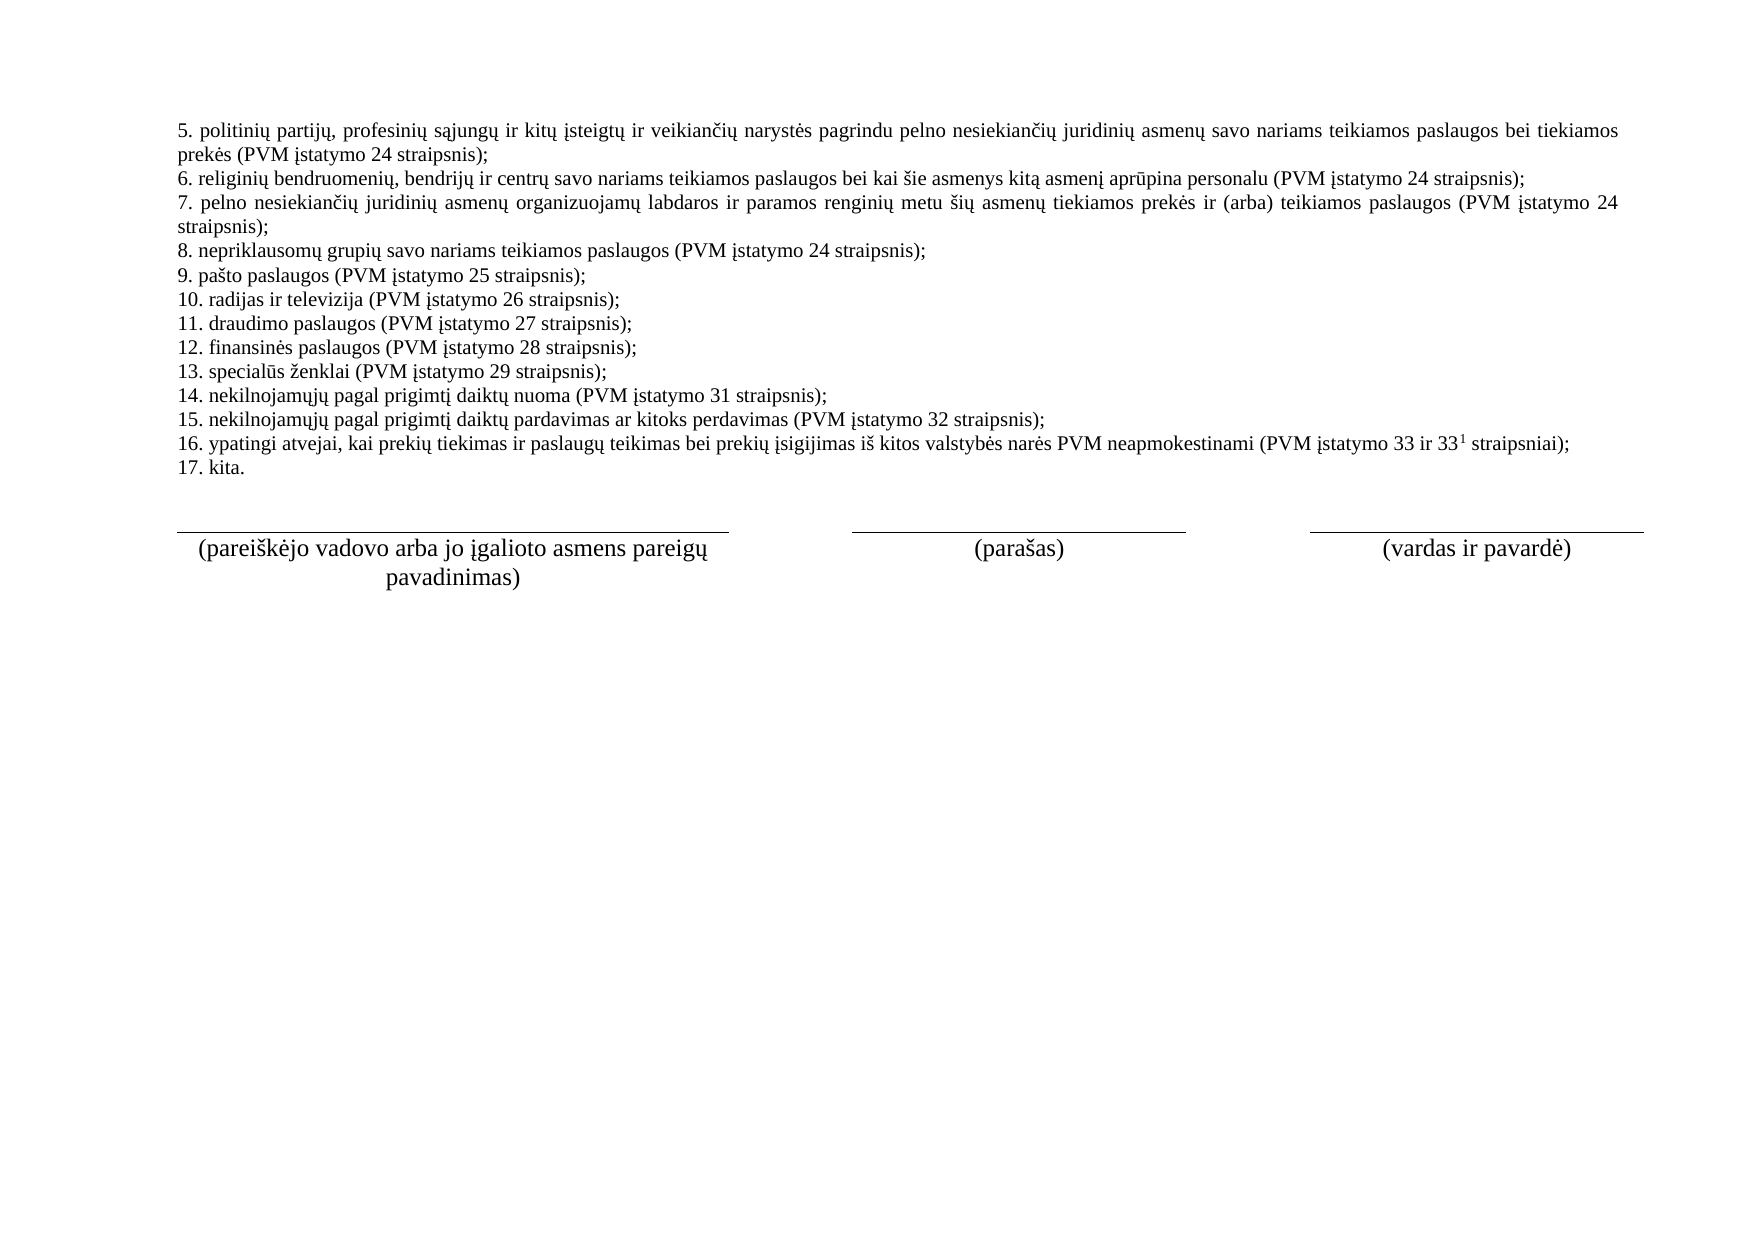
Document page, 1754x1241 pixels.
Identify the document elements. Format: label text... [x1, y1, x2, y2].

text 13. specialūs ženklai (PVM įstatymo 29 straipsnis); [177, 359, 1621, 383]
text 17. kita. [177, 455, 1621, 479]
table_cell (parašas) [852, 533, 1186, 590]
text 16. ypatingi atvejai, kai prekių tiekimas ir paslaugų teikimas bei prekių įsigijimas iš kitos valstybės narės PVM neapmokestinami (PVM įstatymo 33 ir 331 straipsniai); [177, 431, 1621, 455]
table_header [1186, 503, 1310, 532]
table_cell [1186, 532, 1310, 590]
text 8. nepriklausomų grupių savo nariams teikiamos paslaugos (PVM įstatymo 24 straipsnis); [177, 238, 1621, 262]
text 5. politinių partijų, profesinių sąjungų ir kitų įsteigtų ir veikiančių narystės pagrindu pelno nesiekiančių juridinių asmenų savo nariams teikiamos paslaugos bei tiekiamos prekės (PVM įstatymo 24 straipsnis); [177, 118, 1621, 166]
table_cell [729, 532, 852, 590]
table_cell (vardas ir pavardė) [1310, 533, 1643, 590]
table_cell (pareiškėjo vadovo arba jo įgalioto asmens pareigų pavadinimas) [177, 533, 728, 590]
text 12. finansinės paslaugos (PVM įstatymo 28 straipsnis); [177, 335, 1621, 359]
text 10. radijas ir televizija (PVM įstatymo 26 straipsnis); [177, 287, 1621, 311]
text 14. nekilnojamųjų pagal prigimtį daiktų nuoma (PVM įstatymo 31 straipsnis); [177, 383, 1621, 407]
table_header [1310, 503, 1643, 532]
text 9. pašto paslaugos (PVM įstatymo 25 straipsnis); [177, 262, 1621, 287]
table_header [852, 503, 1186, 532]
text 11. draudimo paslaugos (PVM įstatymo 27 straipsnis); [177, 311, 1621, 335]
text 7. pelno nesiekiančių juridinių asmenų organizuojamų labdaros ir paramos renginių metu šių asmenų tiekiamos prekės ir (arba) teikiamos paslaugos (PVM įstatymo 24 straipsnis); [177, 190, 1621, 238]
text 6. religinių bendruomenių, bendrijų ir centrų savo nariams teikiamos paslaugos bei kai šie asmenys kitą asmenį aprūpina personalu (PVM įstatymo 24 straipsnis); [177, 166, 1621, 190]
table_header [177, 503, 728, 532]
text 15. nekilnojamųjų pagal prigimtį daiktų pardavimas ar kitoks perdavimas (PVM įstatymo 32 straipsnis); [177, 407, 1621, 431]
table_header [729, 503, 852, 532]
